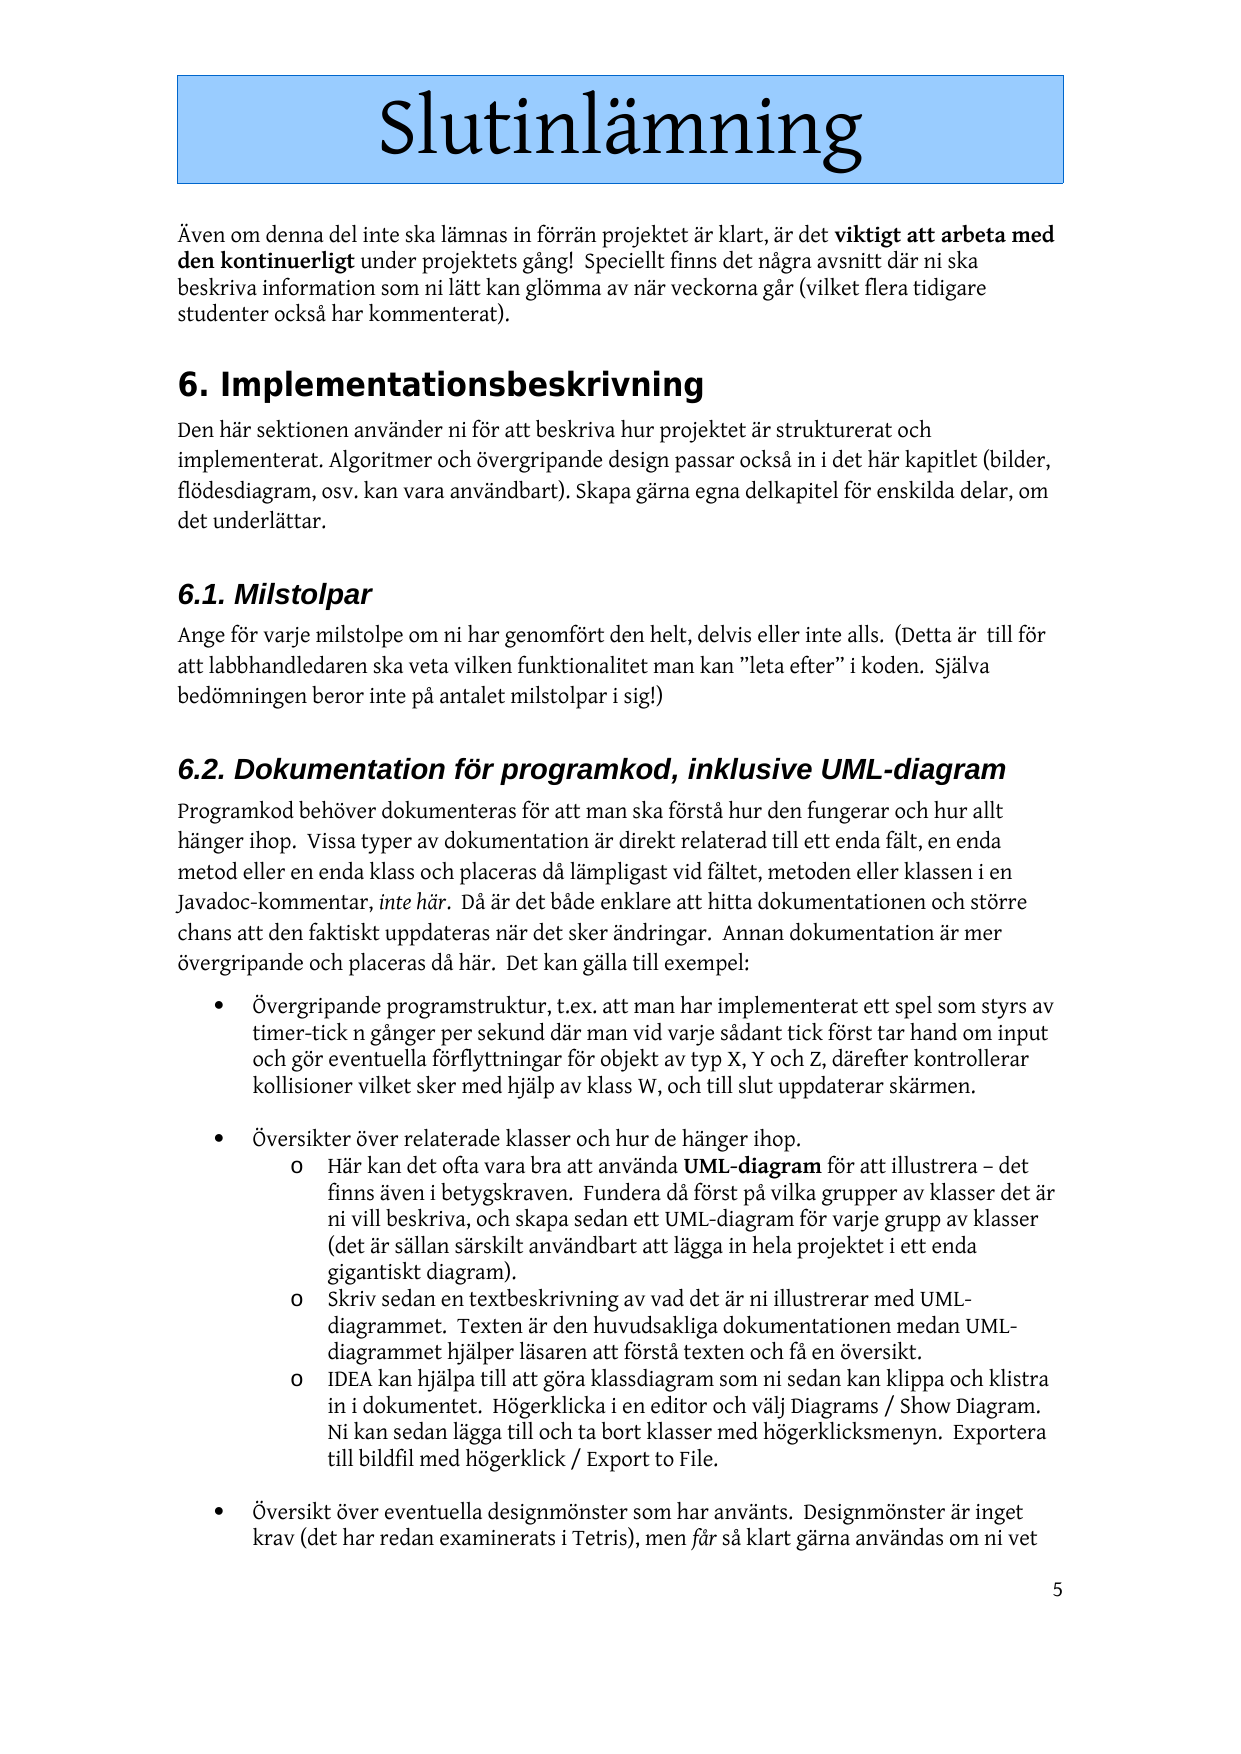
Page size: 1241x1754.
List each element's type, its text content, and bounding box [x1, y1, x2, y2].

text Den här sektionen använder ni för att beskriva hur projektet är strukturerat och implementerat. Algoritmer och övergripande design passar också in i det här kapitlet (bilder, flödesdiagram, osv. kan vara användbart). Skapa gärna egna delkapitel för enskilda delar, om det underlättar. [177, 417, 1063, 535]
list IDEA kan hjälpa till att göra klassdiagram som ni sedan kan klippa och klistra in i dokumentet. Högerklicka i en editor och välj Diagrams / Show Diagram. Ni kan sedan lägga till och ta bort klasser med högerklicksmenyn. Exportera till bildfil med högerklick / Export to File. [290, 1366, 1063, 1473]
text Ange för varje milstolpe om ni har genomfört den helt, delvis eller inte alls. (Detta är till för att labbhandledaren ska veta vilken funktionalitet man kan ”leta efter” i koden. Själva bedömningen beror inte på antalet milstolpar i sig!) [177, 623, 1063, 711]
subtitle 6.2. Dokumentation för programkod, inklusive UML-diagram [177, 752, 1063, 786]
table_header Slutinlämning [178, 76, 1063, 183]
subtitle 6. Implementationsbeskrivning [177, 366, 1063, 405]
list Skriv sedan en textbeskrivning av vad det är ni illustrerar med UML-diagrammet. Texten är den huvudsakliga dokumentationen medan UML-diagrammet hjälper läsaren att förstå texten och få en översikt. [290, 1286, 1063, 1366]
list Här kan det ofta vara bra att använda UML-diagram för att illustrera – det finns även i betygskraven. Fundera då först på vilka grupper av klasser det är ni vill beskriva, och skapa sedan ett UML-diagram för varje grupp av klasser (det är sällan särskilt användbart att lägga in hela projektet i ett enda gigantiskt diagram). [290, 1153, 1063, 1286]
list Översikt över eventuella designmönster som har använts. Designmönster är inget krav (det har redan examinerats i Tetris), men får så klart gärna användas om ni vet [215, 1499, 1063, 1552]
list Övergripande programstruktur, t.ex. att man har implementerat ett spel som styrs av timer-tick n gånger per sekund där man vid varje sådant tick först tar hand om input och gör eventuella förflyttningar för objekt av typ X, Y och Z, därefter kontrollerar kollisioner vilket sker med hjälp av klass W, och till slut uppdaterar skärmen. [215, 994, 1063, 1100]
list Översikter över relaterade klasser och hur de hänger ihop. [215, 1126, 1063, 1153]
text Programkod behöver dokumenteras för att man ska förstå hur den fungerar och hur allt hänger ihop. Vissa typer av dokumentation är direkt relaterad till ett enda fält, en enda metod eller en enda klass och placeras då lämpligast vid fältet, metoden eller klassen i en Javadoc-kommentar, inte här. Då är det både enklare att hitta dokumentationen och större chans att den faktiskt uppdateras när det sker ändringar. Annan dokumentation är mer övergripande och placeras då här. Det kan gälla till exempel: [177, 798, 1063, 977]
text Även om denna del inte ska lämnas in förrän projektet är klart, är det viktigt att arbeta med den kontinuerligt under projektets gång! Speciellt finns det några avsnitt där ni ska beskriva information som ni lätt kan glömma av när veckorna går (vilket flera tidigare studenter också har kommenterat). [177, 222, 1063, 328]
subtitle 6.1. Milstolpar [177, 577, 1063, 610]
